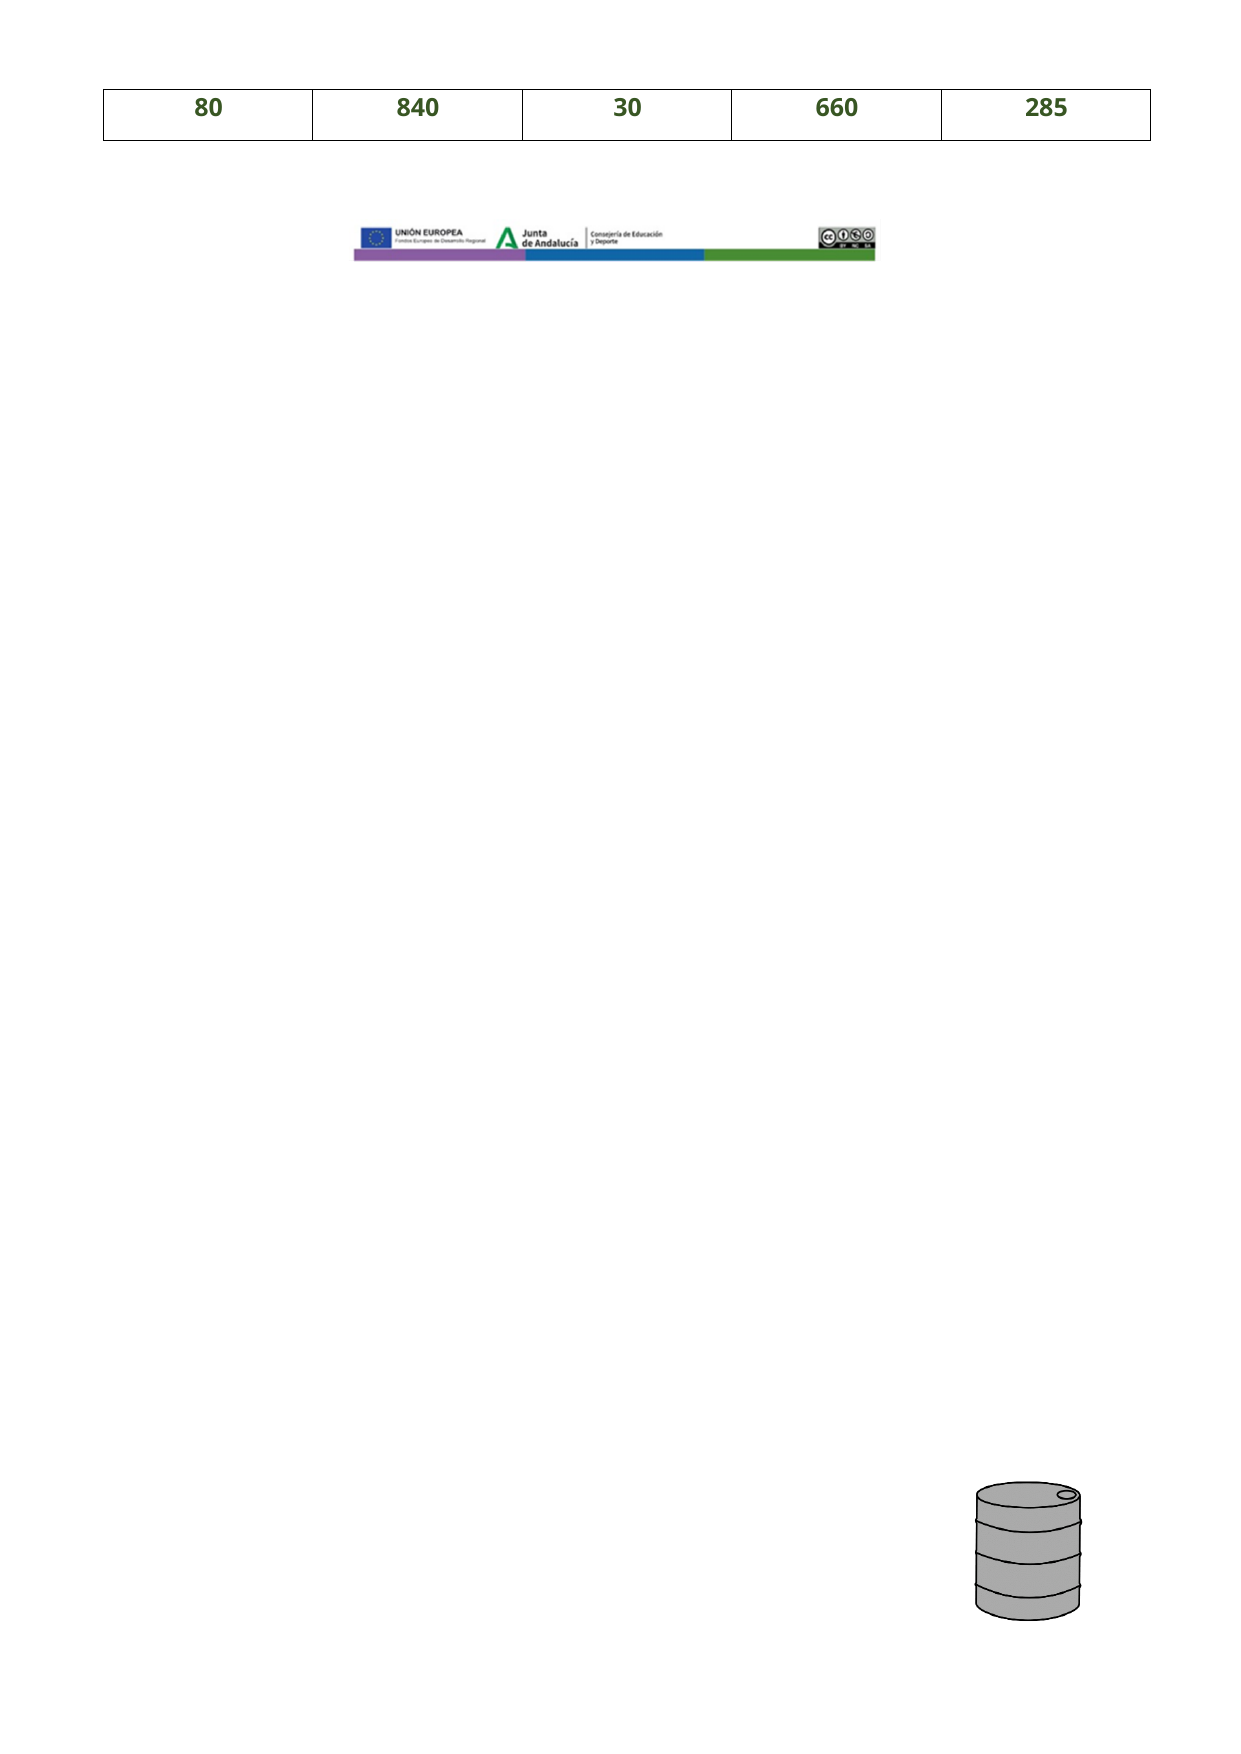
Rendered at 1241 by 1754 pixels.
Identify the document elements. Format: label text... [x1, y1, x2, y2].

table_header 80 [104, 90, 312, 140]
table_header 840 [313, 90, 522, 140]
picture [348, 219, 882, 262]
table_header 30 [523, 90, 731, 140]
table_header 285 [942, 90, 1150, 140]
table_header 660 [732, 90, 941, 140]
picture [943, 1466, 1113, 1636]
